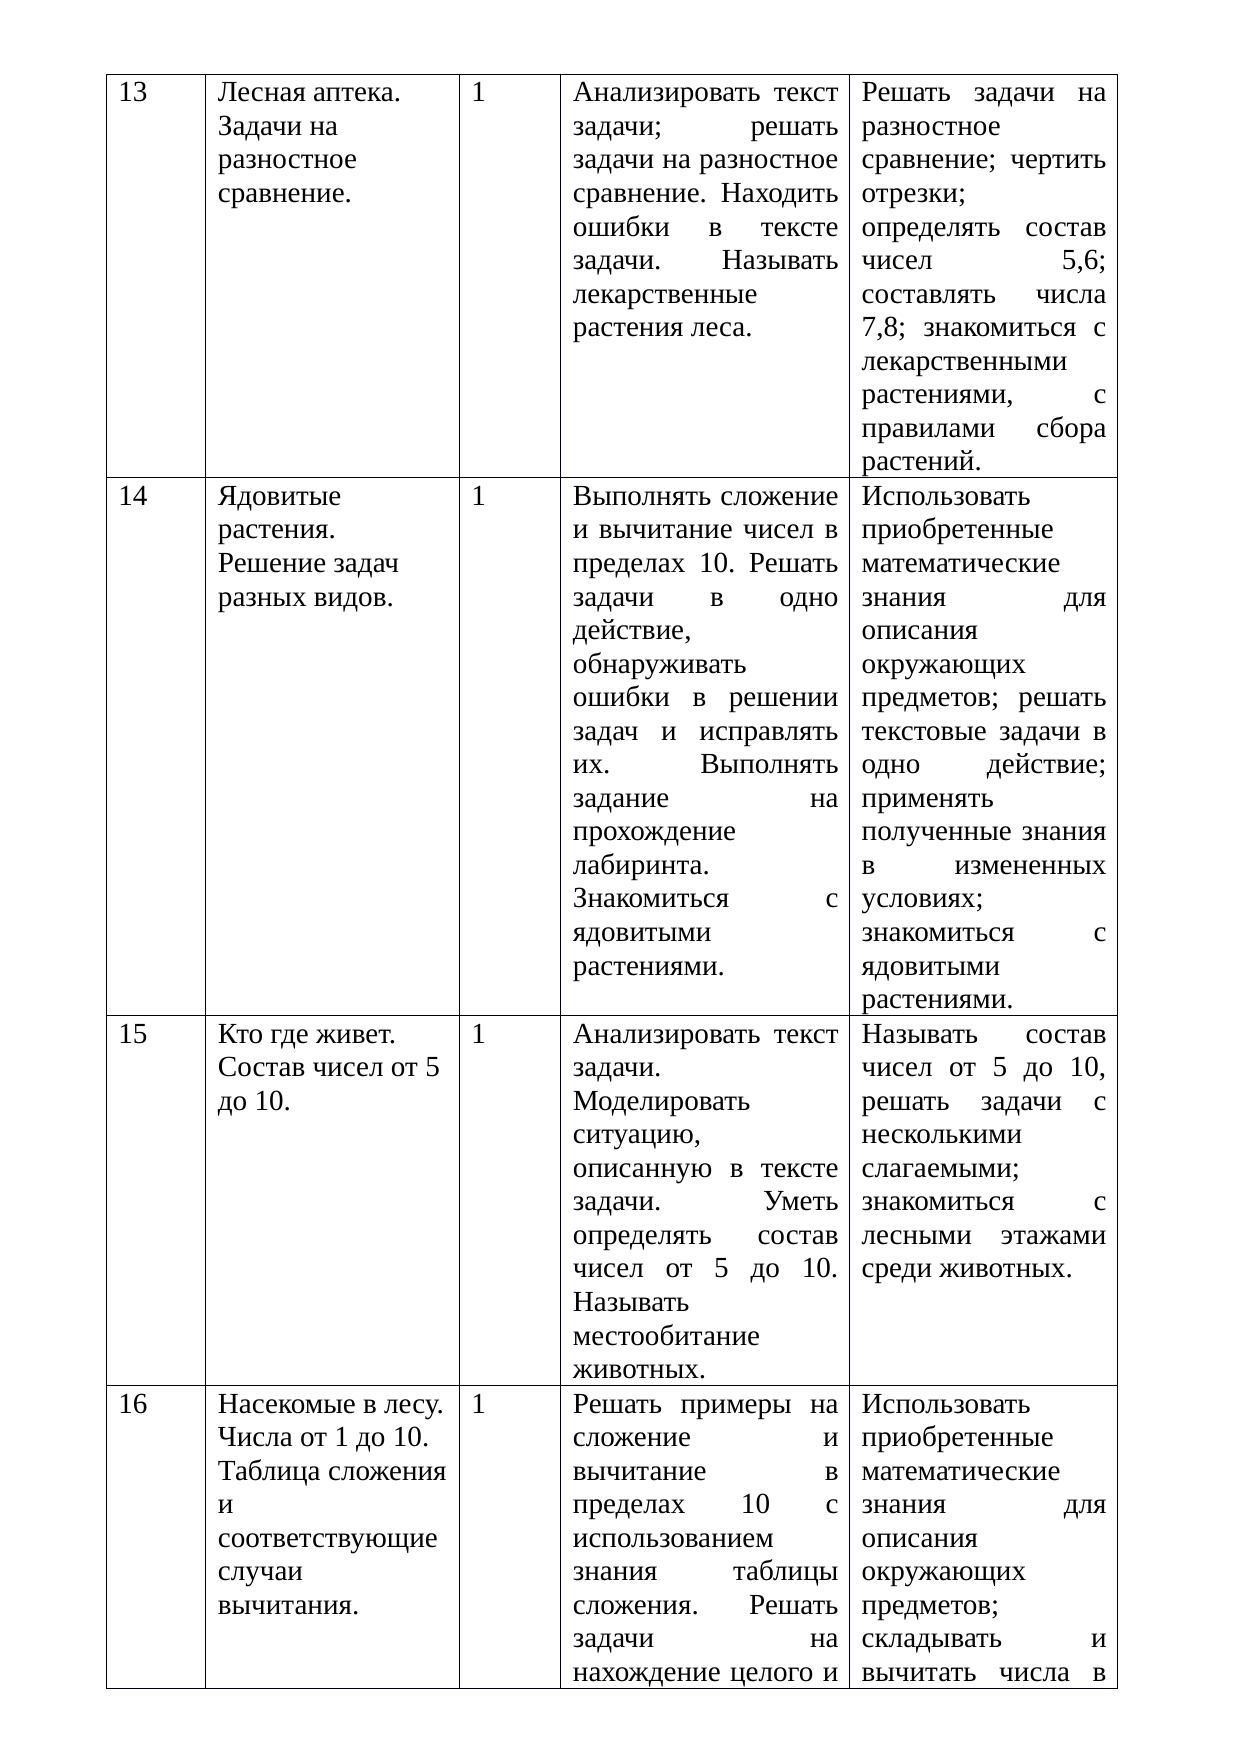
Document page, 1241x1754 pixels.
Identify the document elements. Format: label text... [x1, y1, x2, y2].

table_cell Выполнять сложение и вычитание чисел в пределах 10. Решать задачи в одно действие, обнаруживать ошибки в решении задач и исправлять их. Выполнять задание на прохождение лабиринта. Знакомиться с ядовитыми растениями. [561, 478, 849, 1015]
table_cell [107, 1386, 205, 1688]
table_cell 1 [460, 1016, 560, 1385]
table_cell [107, 75, 205, 477]
table_cell [107, 1016, 205, 1385]
table_cell Использовать приобретенные математические знания для описания окружающих предметов; решать текстовые задачи в одно действие; применять полученные знания в измененных условиях; знакомиться с ядовитыми растениями. [850, 478, 1117, 1015]
table_cell Использовать приобретенные математические знания для описания окружающих предметов; складывать и вычитать числа в [850, 1386, 1117, 1688]
table_cell Анализировать текст задачи. Моделировать ситуацию, описанную в тексте задачи. Уметь определять состав чисел от 5 до 10. Называть местообитание животных. [561, 1016, 849, 1385]
table_cell Решать примеры на сложение и вычитание в пределах 10 с использованием знания таблицы сложения. Решать задачи на нахождение целого и [561, 1386, 849, 1688]
table_cell Кто где живет. Состав чисел от 5 до 10. [206, 1016, 459, 1385]
table_cell Называть состав чисел от 5 до 10, решать задачи с несколькими слагаемыми; знакомиться с лесными этажами среди животных. [850, 1016, 1117, 1385]
table_cell Решать задачи на разностное сравнение; чертить отрезки; определять состав чисел 5,6; составлять числа 7,8; знакомиться с лекарственными растениями, с правилами сбора растений. [850, 75, 1117, 477]
table_cell 1 [460, 478, 560, 1015]
table_cell 1 [460, 1386, 560, 1688]
table_cell Лесная аптека. Задачи на разностное сравнение. [206, 75, 459, 477]
table_cell Насекомые в лесу. Числа от 1 до 10. Таблица сложения и соответствующие случаи вычитания. [206, 1386, 459, 1688]
table_cell Ядовитые растения. Решение задач разных видов. [206, 478, 459, 1015]
table_cell 1 [460, 75, 560, 477]
table_cell [107, 478, 205, 1015]
table_cell Анализировать текст задачи; решать задачи на разностное сравнение. Находить ошибки в тексте задачи. Называть лекарственные растения леса. [561, 75, 849, 477]
